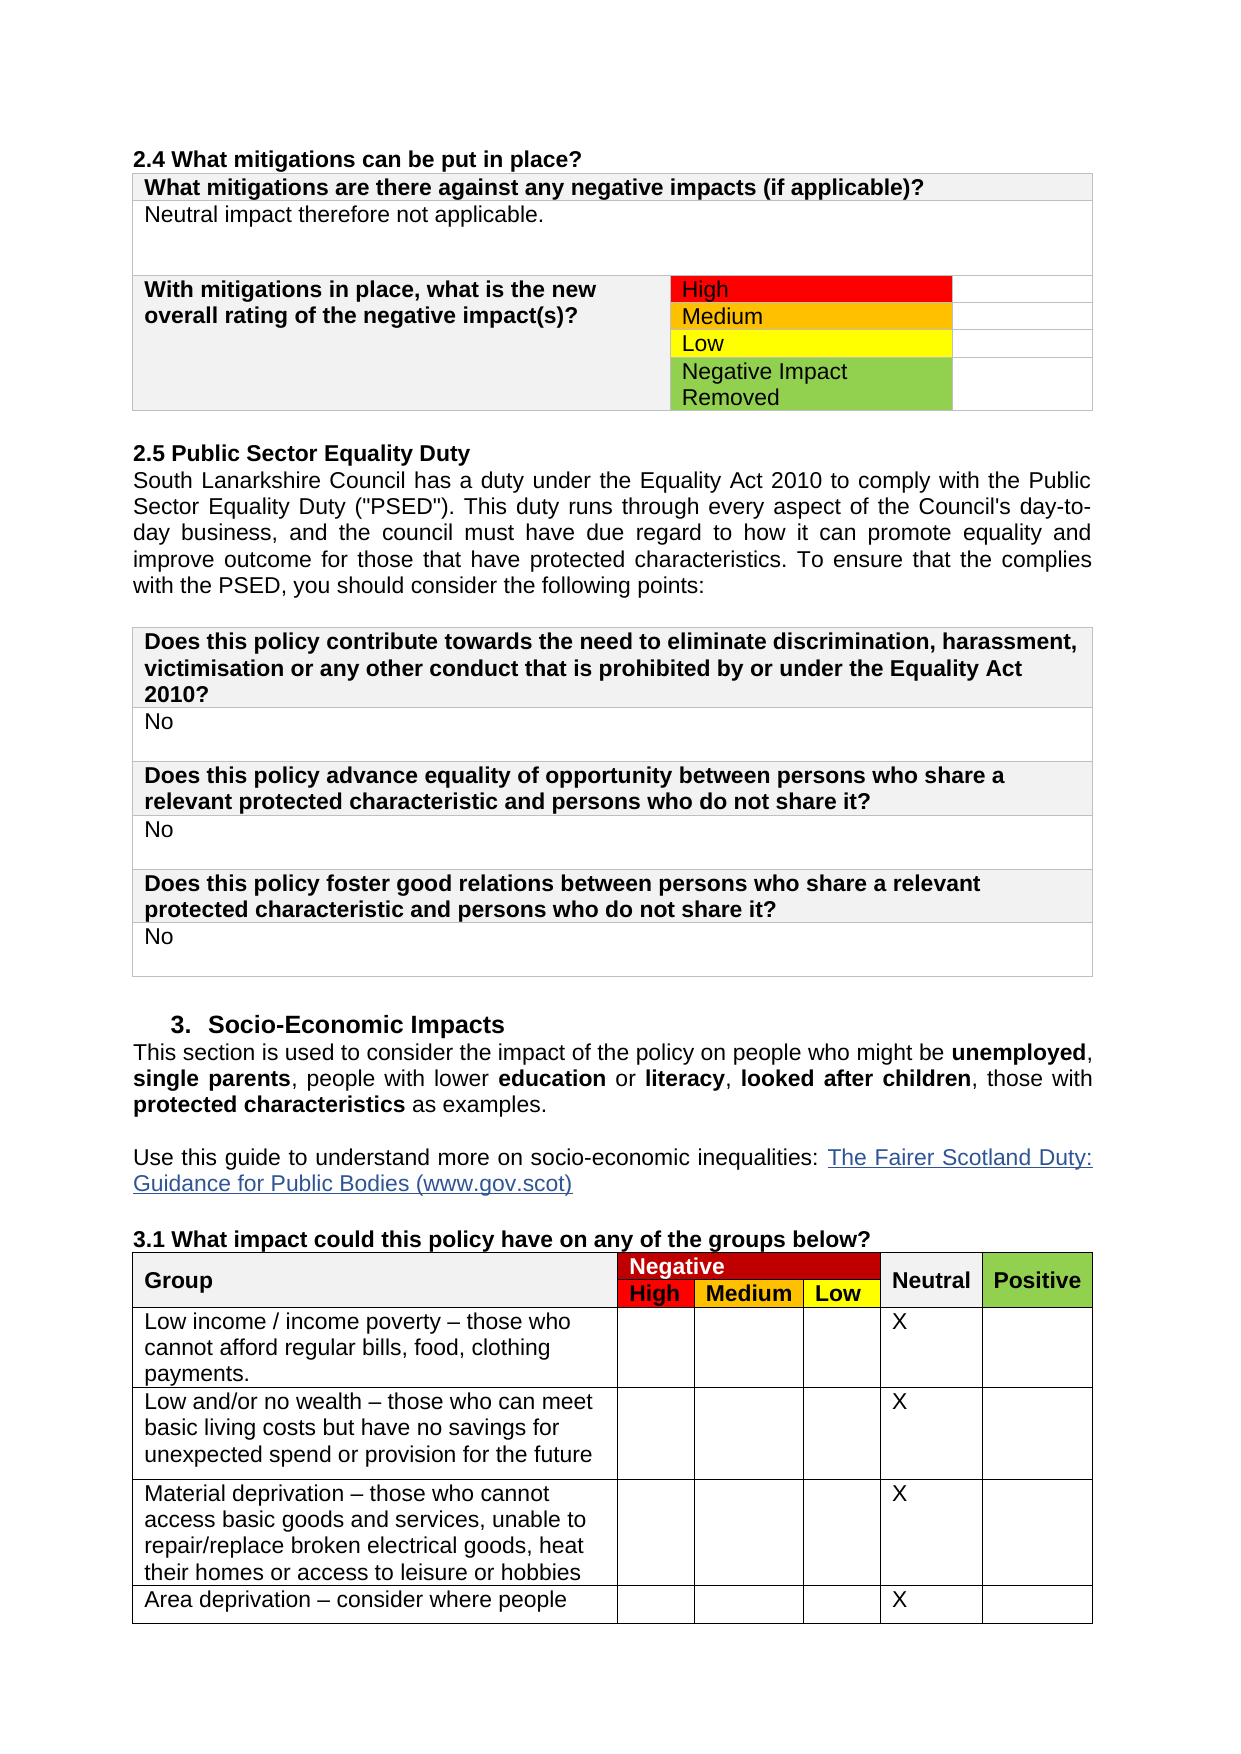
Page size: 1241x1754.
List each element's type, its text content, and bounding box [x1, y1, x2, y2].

table_cell Does this policy foster good relations between persons who share a relevant protected characteristic and persons who do not share it? [133, 870, 1092, 922]
table_cell No [133, 708, 1092, 761]
table_cell [804, 1308, 880, 1387]
table_cell [695, 1388, 803, 1479]
table_cell X [881, 1586, 982, 1623]
text South Lanarkshire Council has a duty under the Equality Act 2010 to comply with the Public Sector Equality Duty ("PSED"). This duty runs through every aspect of the Council's day-to-day business, and the council must have due regard to how it can promote equality and improve outcome for those that have protected characteristics. To ensure that the complies with the PSED, you should consider the following points: [133, 467, 1093, 598]
table_cell Low income / income poverty – those who cannot afford regular bills, food, clothing payments. [133, 1308, 617, 1387]
table_header What mitigations are there against any negative impacts (if applicable)? [133, 174, 1092, 200]
table_cell [695, 1586, 803, 1623]
table_cell High [671, 276, 952, 302]
table_header Does this policy contribute towards the need to eliminate discrimination, harassment, victimisation or any other conduct that is prohibited by or under the Equality Act 2010? [133, 628, 1092, 707]
table_cell Medium [695, 1280, 803, 1307]
subtitle 2.4 What mitigations can be put in place? [133, 146, 1093, 173]
table_cell [695, 1308, 803, 1387]
table_cell No [133, 816, 1092, 868]
table_cell [695, 1480, 803, 1585]
table_cell [804, 1586, 880, 1623]
table_header Neutral [881, 1253, 982, 1307]
table_cell [953, 330, 1092, 357]
table_cell Area deprivation – consider where people [133, 1586, 617, 1623]
table_cell Low and/or no wealth – those who can meet basic living costs but have no savings for unexpected spend or provision for the future [133, 1388, 617, 1479]
table_cell [804, 1480, 880, 1585]
table_cell [953, 276, 1092, 302]
table_cell [618, 1586, 694, 1623]
subtitle Socio-Economic Impacts [170, 1010, 1093, 1039]
table_cell High [618, 1280, 694, 1307]
subtitle 2.5 Public Sector Equality Duty [133, 440, 1093, 467]
table_cell X [881, 1308, 982, 1387]
table_cell [618, 1308, 694, 1387]
table_cell [983, 1480, 1092, 1585]
text Use this guide to understand more on socio-economic inequalities: The Fairer Scotland Duty: Guidance for Public Bodies (www.gov.scot) [133, 1144, 1093, 1197]
table_header Positive [983, 1253, 1092, 1307]
table_cell Low [671, 330, 952, 357]
table_cell [953, 303, 1092, 329]
table_header Group [133, 1253, 617, 1307]
table_cell Neutral impact therefore not applicable. [133, 201, 1092, 274]
table_cell Medium [671, 303, 952, 329]
subtitle 3.1 What impact could this policy have on any of the groups below? [133, 1226, 1093, 1252]
table_cell [983, 1388, 1092, 1479]
table_cell With mitigations in place, what is the new overall rating of the negative impact(s)? [133, 276, 670, 410]
table_cell [618, 1388, 694, 1479]
table_cell [618, 1480, 694, 1585]
table_cell X [881, 1480, 982, 1585]
table_cell [804, 1388, 880, 1479]
table_cell No [133, 923, 1092, 976]
table_cell [983, 1308, 1092, 1387]
table_cell [983, 1586, 1092, 1623]
table_cell Does this policy advance equality of opportunity between persons who share a relevant protected characteristic and persons who do not share it? [133, 762, 1092, 815]
table_cell Material deprivation – those who cannot access basic goods and services, unable to repair/replace broken electrical goods, heat their homes or access to leisure or hobbies [133, 1480, 617, 1585]
text This section is used to consider the impact of the policy on people who might be unemployed, single parents, people with lower education or literacy, looked after children, those with protected characteristics as examples. [133, 1039, 1093, 1118]
table_cell Negative Impact Removed [671, 358, 952, 410]
table_header Negative [618, 1253, 880, 1279]
table_cell X [881, 1388, 982, 1479]
table_cell [953, 358, 1092, 410]
table_cell Low [804, 1280, 880, 1307]
